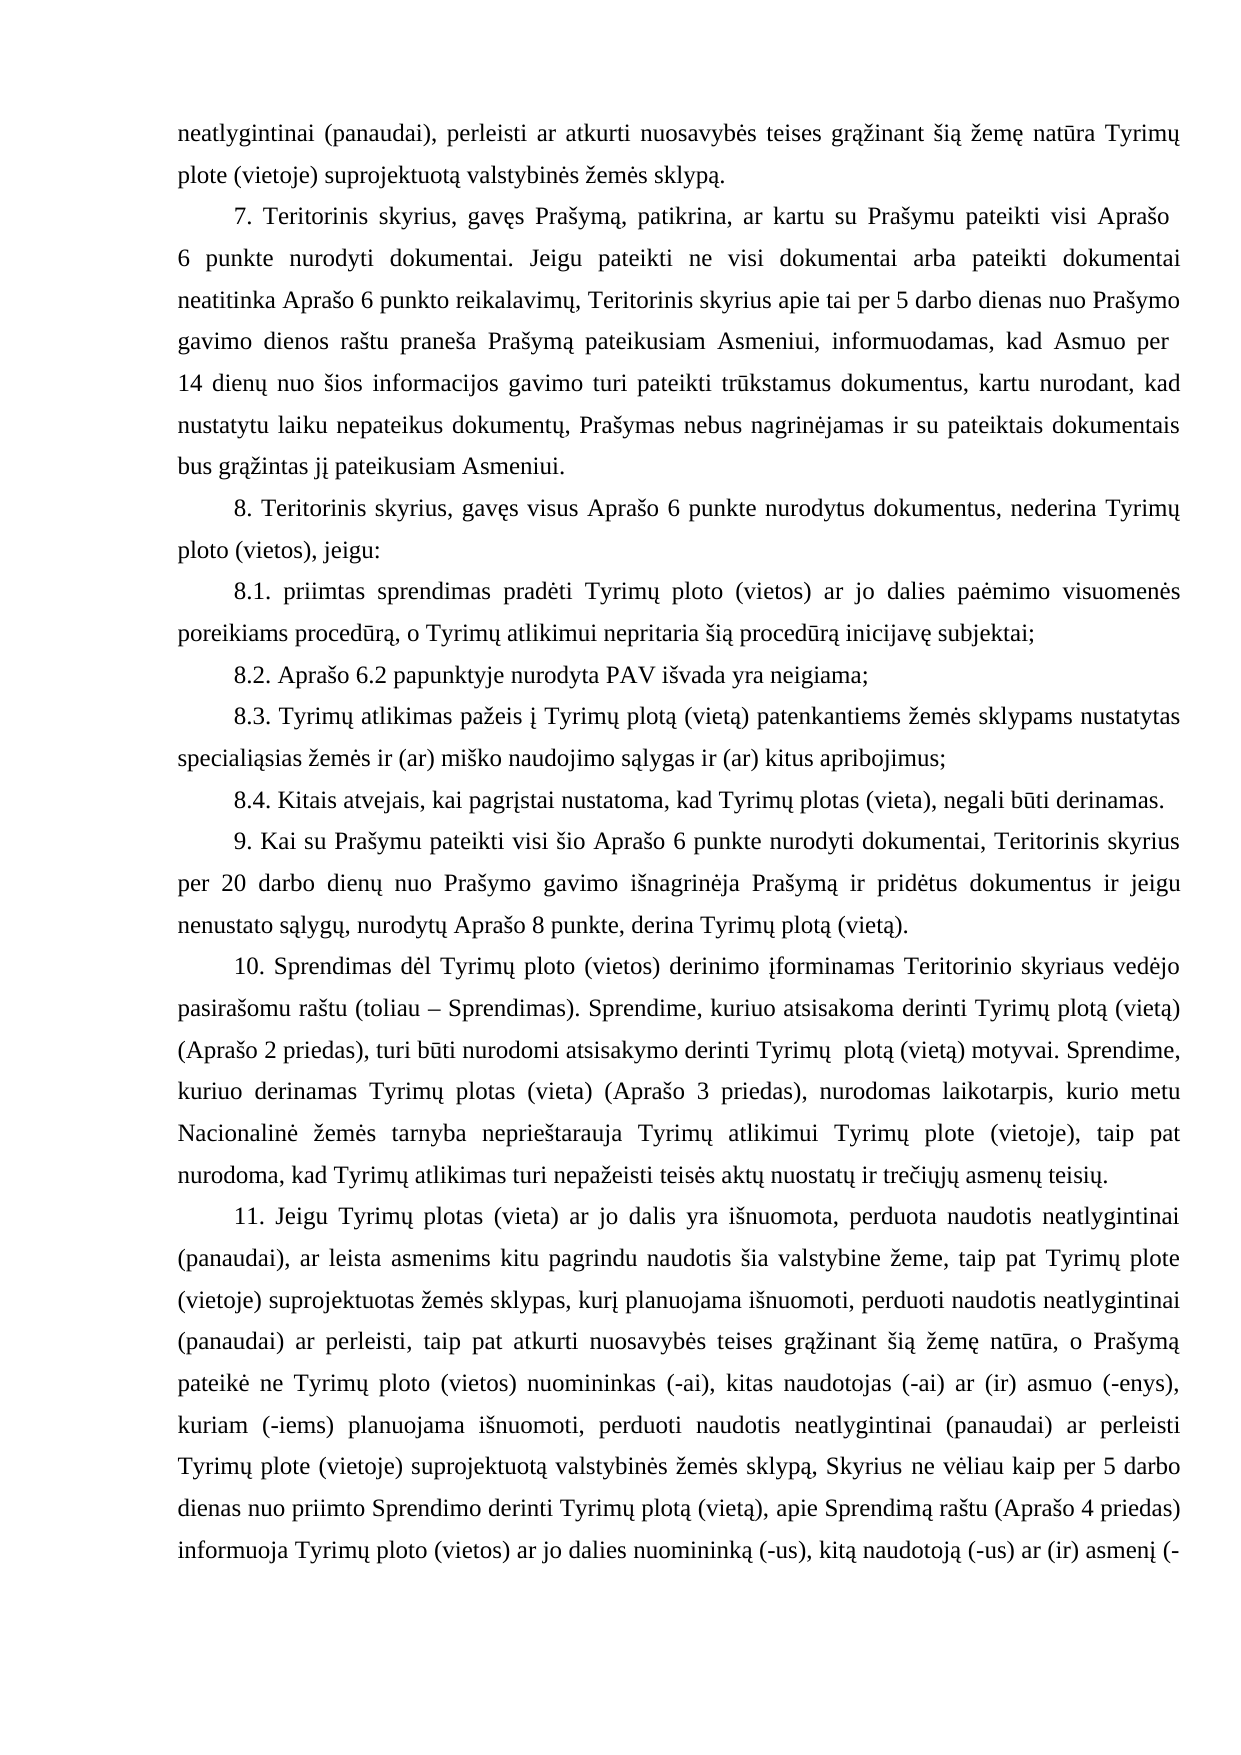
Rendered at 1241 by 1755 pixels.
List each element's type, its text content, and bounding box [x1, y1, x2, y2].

text 7. Teritorinis skyrius, gavęs Prašymą, patikrina, ar kartu su Prašymu pateikti visi Aprašo 6 punkte nurodyti dokumentai. Jeigu pateikti ne visi dokumentai arba pateikti dokumentai neatitinka Aprašo 6 punkto reikalavimų, Teritorinis skyrius apie tai per 5 darbo dienas nuo Prašymo gavimo dienos raštu praneša Prašymą pateikusiam Asmeniui, informuodamas, kad Asmuo per 14 dienų nuo šios informacijos gavimo turi pateikti trūkstamus dokumentus, kartu nurodant, kad nustatytu laiku nepateikus dokumentų, Prašymas nebus nagrinėjamas ir su pateiktais dokumentais bus grąžintas jį pateikusiam Asmeniui. [177, 201, 1181, 480]
text 8.4. Kitais atvejais, kai pagrįstai nustatoma, kad Tyrimų plotas (vieta), negali būti derinamas. [177, 785, 1181, 813]
text 8.2. Aprašo 6.2 papunktyje nurodyta PAV išvada yra neigiama; [177, 660, 1181, 688]
text 8.1. priimtas sprendimas pradėti Tyrimų ploto (vietos) ar jo dalies paėmimo visuomenės poreikiams procedūrą, o Tyrimų atlikimui nepritaria šią procedūrą inicijavę subjektai; [177, 576, 1181, 647]
text neatlygintinai (panaudai), perleisti ar atkurti nuosavybės teises grąžinant šią žemę natūra Tyrimų plote (vietoje) suprojektuotą valstybinės žemės sklypą. [177, 118, 1181, 188]
text 8. Teritorinis skyrius, gavęs visus Aprašo 6 punkte nurodytus dokumentus, nederina Tyrimų ploto (vietos), jeigu: [177, 493, 1181, 563]
text 8.3. Tyrimų atlikimas pažeis į Tyrimų plotą (vietą) patenkantiems žemės sklypams nustatytas specialiąsias žemės ir (ar) miško naudojimo sąlygas ir (ar) kitus apribojimus; [177, 701, 1181, 772]
text 9. Kai su Prašymu pateikti visi šio Aprašo 6 punkte nurodyti dokumentai, Teritorinis skyrius per 20 darbo dienų nuo Prašymo gavimo išnagrinėja Prašymą ir pridėtus dokumentus ir jeigu nenustato sąlygų, nurodytų Aprašo 8 punkte, derina Tyrimų plotą (vietą). [177, 826, 1181, 938]
text 10. Sprendimas dėl Tyrimų ploto (vietos) derinimo įforminamas Teritorinio skyriaus vedėjo pasirašomu raštu (toliau – Sprendimas). Sprendime, kuriuo atsisakoma derinti Tyrimų plotą (vietą) (Aprašo 2 priedas), turi būti nurodomi atsisakymo derinti Tyrimų plotą (vietą) motyvai. Sprendime, kuriuo derinamas Tyrimų plotas (vieta) (Aprašo 3 priedas), nurodomas laikotarpis, kurio metu Nacionalinė žemės tarnyba neprieštarauja Tyrimų atlikimui Tyrimų plote (vietoje), taip pat nurodoma, kad Tyrimų atlikimas turi nepažeisti teisės aktų nuostatų ir trečiųjų asmenų teisių. [177, 951, 1181, 1188]
text 11. Jeigu Tyrimų plotas (vieta) ar jo dalis yra išnuomota, perduota naudotis neatlygintinai (panaudai), ar leista asmenims kitu pagrindu naudotis šia valstybine žeme, taip pat Tyrimų plote (vietoje) suprojektuotas žemės sklypas, kurį planuojama išnuomoti, perduoti naudotis neatlygintinai (panaudai) ar perleisti, taip pat atkurti nuosavybės teises grąžinant šią žemę natūra, o Prašymą pateikė ne Tyrimų ploto (vietos) nuomininkas (-ai), kitas naudotojas (-ai) ar (ir) asmuo (-enys), kuriam (-iems) planuojama išnuomoti, perduoti naudotis neatlygintinai (panaudai) ar perleisti Tyrimų plote (vietoje) suprojektuotą valstybinės žemės sklypą, Skyrius ne vėliau kaip per 5 darbo dienas nuo priimto Sprendimo derinti Tyrimų plotą (vietą), apie Sprendimą raštu (Aprašo 4 priedas) informuoja Tyrimų ploto (vietos) ar jo dalies nuomininką (-us), kitą naudotoją (-us) ar (ir) asmenį (- [177, 1201, 1181, 1563]
